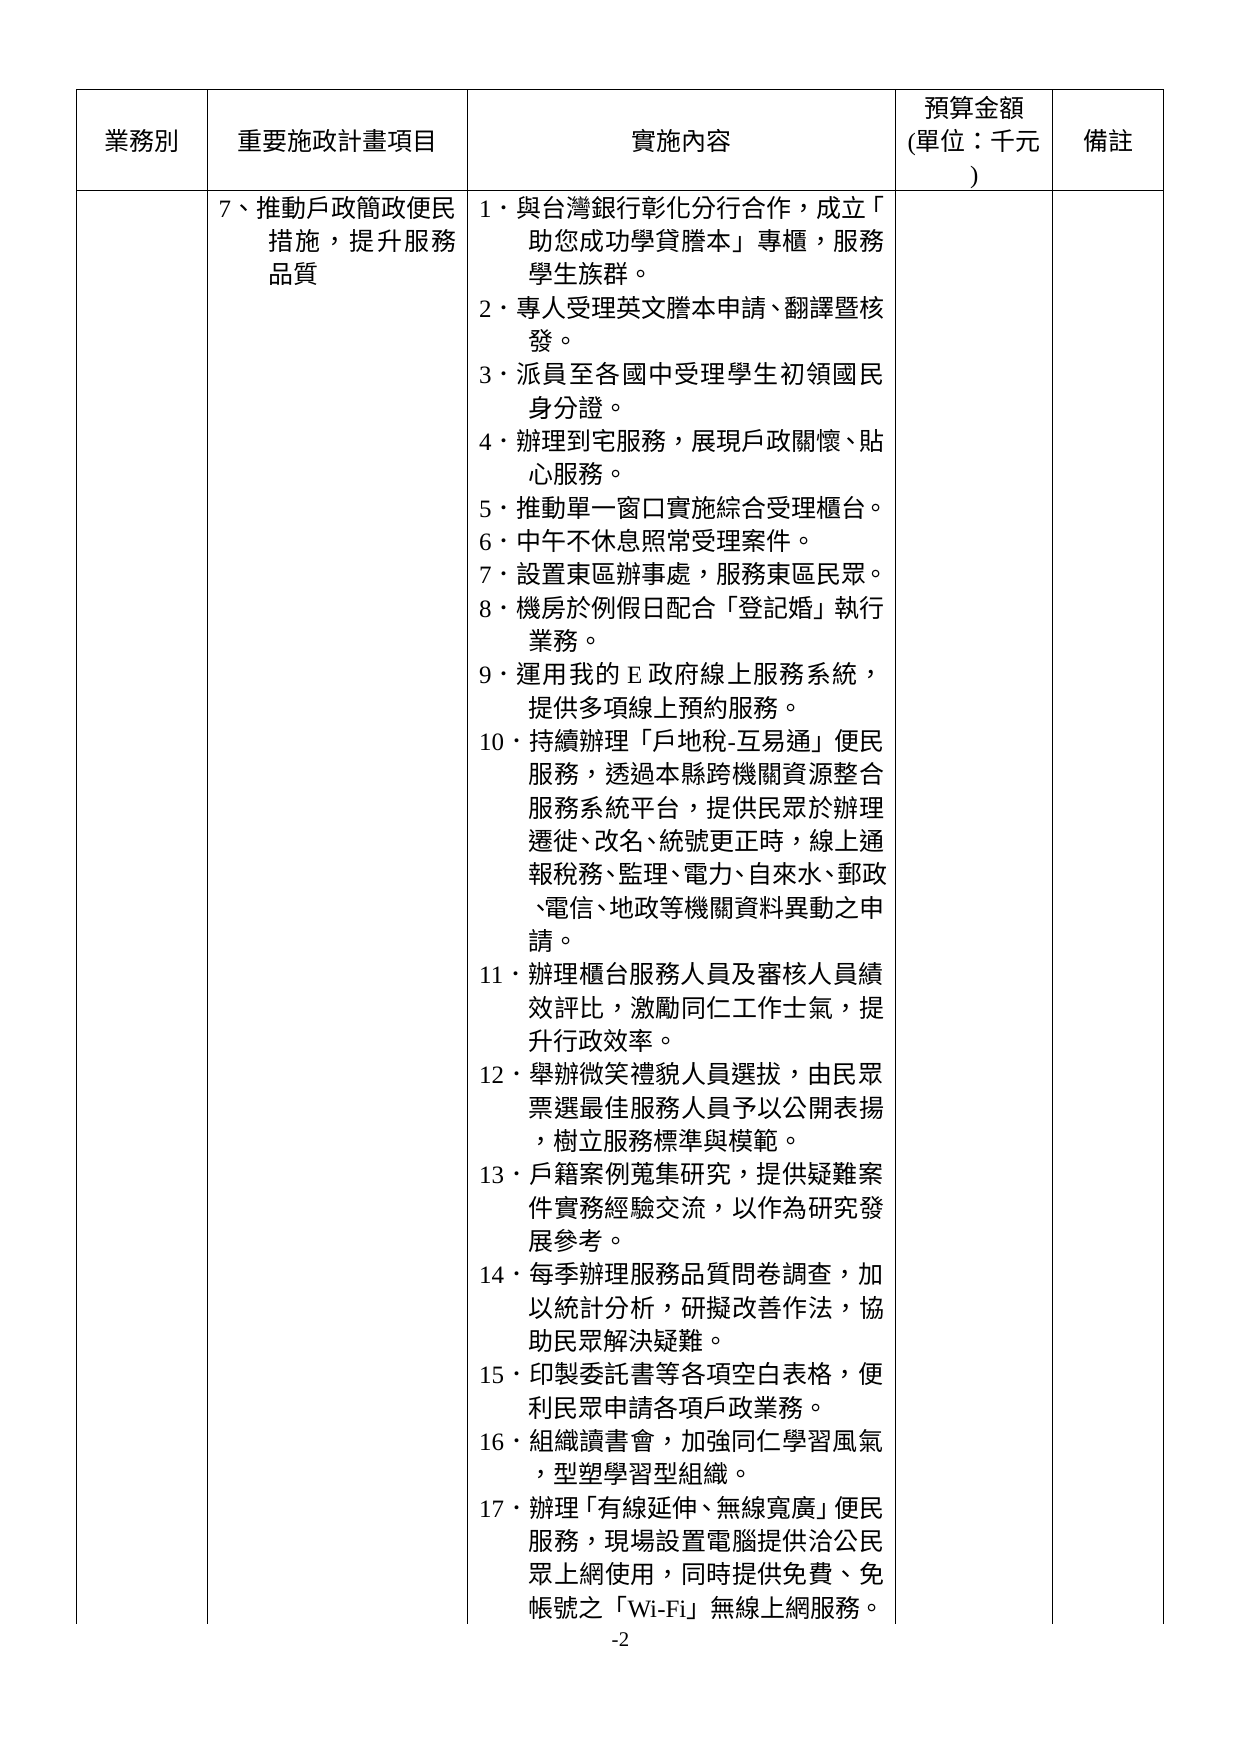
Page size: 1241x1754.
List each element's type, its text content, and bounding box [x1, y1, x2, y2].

table_header 重要施政計畫項目 [208, 90, 467, 190]
table_header 預算金額 (單位：千元) [896, 90, 1052, 190]
table_cell 與台灣銀行彰化分行合作，成立「助您成功學貸謄本」專櫃，服務學生族群。 專人受理英文謄本申請、翻譯暨核發。 派員至各國中受理學生初領國民身分證。 辦理到宅服務，展現戶政關懷、貼心服務。 推動單一窗口實施綜合受理櫃台。 中午不休息照常受理案件。 設置東區辦事處，服務東區民眾。 機房於例假日配合「登記婚」執行業務。 運用我的E政府線上服務系統，提供多項線上預約服務。 持續辦理「戶地稅-互易通」便民服務，透過本縣跨機關資源整合服務系統平台，提供民眾於辦理遷徙、改名、統號更正時，線上通報稅務、監理、電力、自來水、郵政、電信、地政等機關資料異動之申請。 辦理櫃台服務人員及審核人員績效評比，激勵同仁工作士氣，提升行政效率。 舉辦微笑禮貌人員選拔，由民眾票選最佳服務人員予以公開表揚，樹立服務標準與模範。 戶籍案例蒐集研究，提供疑難案件實務經驗交流，以作為研究發展參考。 每季辦理服務品質問卷調查，加以統計分析，研擬改善作法，協助民眾解決疑難。 印製委託書等各項空白表格，便利民眾申請各項戶政業務。 組織讀書會，加強同仁學習風氣，型塑學習型組織。 辦理「有線延伸、無線寬廣」便民服務，現場設置電腦提供洽公民眾上網使用，同時提供免費、免帳號之「Wi-Fi」無線上網服務。 提供戶籍登記加值服務，製作結婚祝福卡、寶貝紀錄祝福卡、一生一世永留存關懷卡，分別致贈辦理結婚、出生、死亡等登記項目之民眾，表達祝福或關懷之意。 [468, 191, 895, 1624]
table_header 業務別 [77, 90, 207, 190]
table_header 備註 [1053, 90, 1163, 190]
table_cell [77, 191, 207, 1624]
table_cell [896, 191, 1052, 1624]
table_header 實施內容 [468, 90, 895, 190]
table_cell [1053, 191, 1163, 1624]
table_cell 推動戶政簡政便民措施，提升服務品質 [208, 191, 467, 1624]
